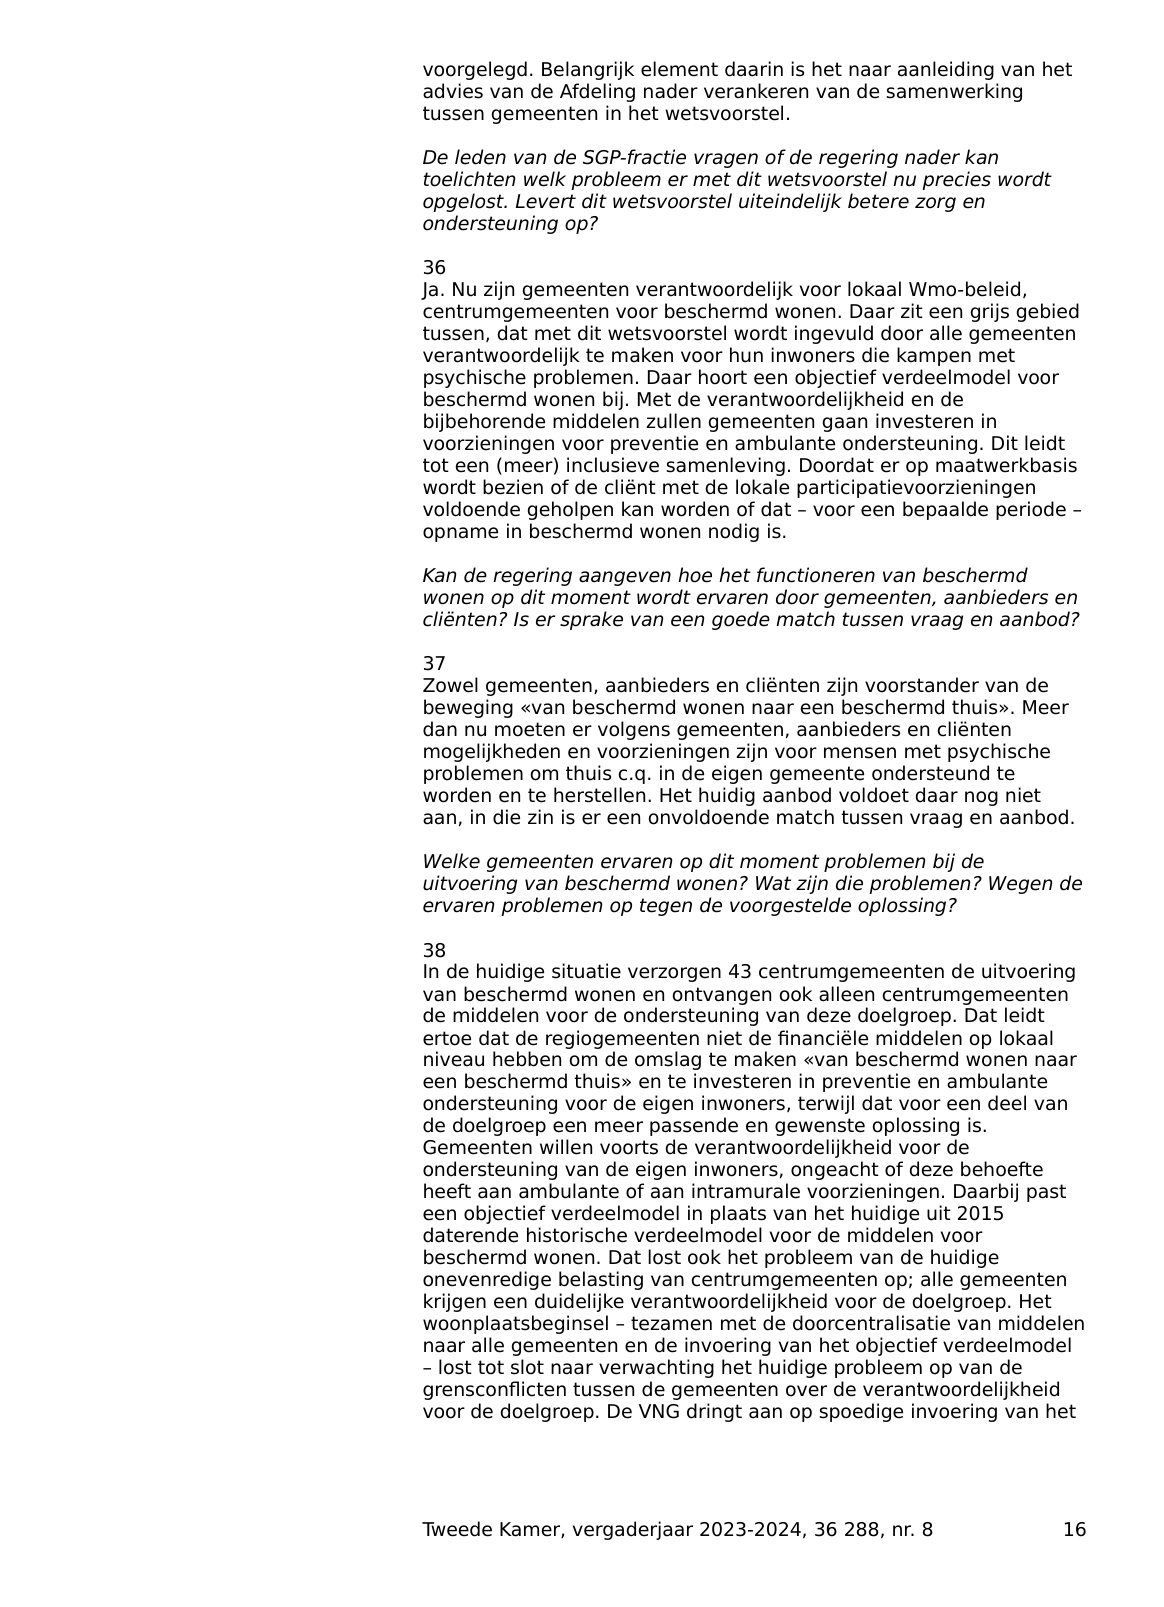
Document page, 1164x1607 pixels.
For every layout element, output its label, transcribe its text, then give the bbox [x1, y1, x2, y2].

text 38 [422, 939, 1087, 961]
text voorgelegd. Belangrijk element daarin is het naar aanleiding van het advies van de Afdeling nader verankeren van de samenwerking tussen gemeenten in het wetsvoorstel. [422, 59, 1087, 125]
text 36 [422, 257, 1087, 279]
text Welke gemeenten ervaren op dit moment problemen bij de uitvoering van beschermd wonen? Wat zijn die problemen? Wegen de ervaren problemen op tegen de voorgestelde oplossing? [422, 851, 1087, 917]
text Ja. Nu zijn gemeenten verantwoordelijk voor lokaal Wmo-beleid, centrumgemeenten voor beschermd wonen. Daar zit een grijs gebied tussen, dat met dit wetsvoorstel wordt ingevuld door alle gemeenten verantwoordelijk te maken voor hun inwoners die kampen met psychische problemen. Daar hoort een objectief verdeelmodel voor beschermd wonen bij. Met de verantwoordelijkheid en de bijbehorende middelen zullen gemeenten gaan investeren in voorzieningen voor preventie en ambulante ondersteuning. Dit leidt tot een (meer) inclusieve samenleving. Doordat er op maatwerkbasis wordt bezien of de cliënt met de lokale participatievoorzieningen voldoende geholpen kan worden of dat – voor een bepaalde periode – opname in beschermd wonen nodig is. [422, 279, 1087, 543]
text Kan de regering aangeven hoe het functioneren van beschermd wonen op dit moment wordt ervaren door gemeenten, aanbieders en cliënten? Is er sprake van een goede match tussen vraag en aanbod? [422, 565, 1087, 631]
text In de huidige situatie verzorgen 43 centrumgemeenten de uitvoering van beschermd wonen en ontvangen ook alleen centrumgemeenten de middelen voor de ondersteuning van deze doelgroep. Dat leidt ertoe dat de regiogemeenten niet de financiële middelen op lokaal niveau hebben om de omslag te maken «van beschermd wonen naar een beschermd thuis» en te investeren in preventie en ambulante ondersteuning voor de eigen inwoners, terwijl dat voor een deel van de doelgroep een meer passende en gewenste oplossing is. Gemeenten willen voorts de verantwoordelijkheid voor de ondersteuning van de eigen inwoners, ongeacht of deze behoefte heeft aan ambulante of aan intramurale voorzieningen. Daarbij past een objectief verdeelmodel in plaats van het huidige uit 2015 daterende historische verdeelmodel voor de middelen voor beschermd wonen. Dat lost ook het probleem van de huidige onevenredige belasting van centrumgemeenten op; alle gemeenten krijgen een duidelijke verantwoordelijkheid voor de doelgroep. Het woonplaatsbeginsel – tezamen met de doorcentralisatie van middelen naar alle gemeenten en de invoering van het objectief verdeelmodel – lost tot slot naar verwachting het huidige probleem op van de grensconflicten tussen de gemeenten over de verantwoordelijkheid voor de doelgroep. De VNG dringt aan op spoedige invoering van het [422, 961, 1087, 1423]
text Zowel gemeenten, aanbieders en cliënten zijn voorstander van de beweging «van beschermd wonen naar een beschermd thuis». Meer dan nu moeten er volgens gemeenten, aanbieders en cliënten mogelijkheden en voorzieningen zijn voor mensen met psychische problemen om thuis c.q. in de eigen gemeente ondersteund te worden en te herstellen. Het huidig aanbod voldoet daar nog niet aan, in die zin is er een onvoldoende match tussen vraag en aanbod. [422, 675, 1087, 829]
text 37 [422, 653, 1087, 675]
text De leden van de SGP-fractie vragen of de regering nader kan toelichten welk probleem er met dit wetsvoorstel nu precies wordt opgelost. Levert dit wetsvoorstel uiteindelijk betere zorg en ondersteuning op? [422, 147, 1087, 235]
